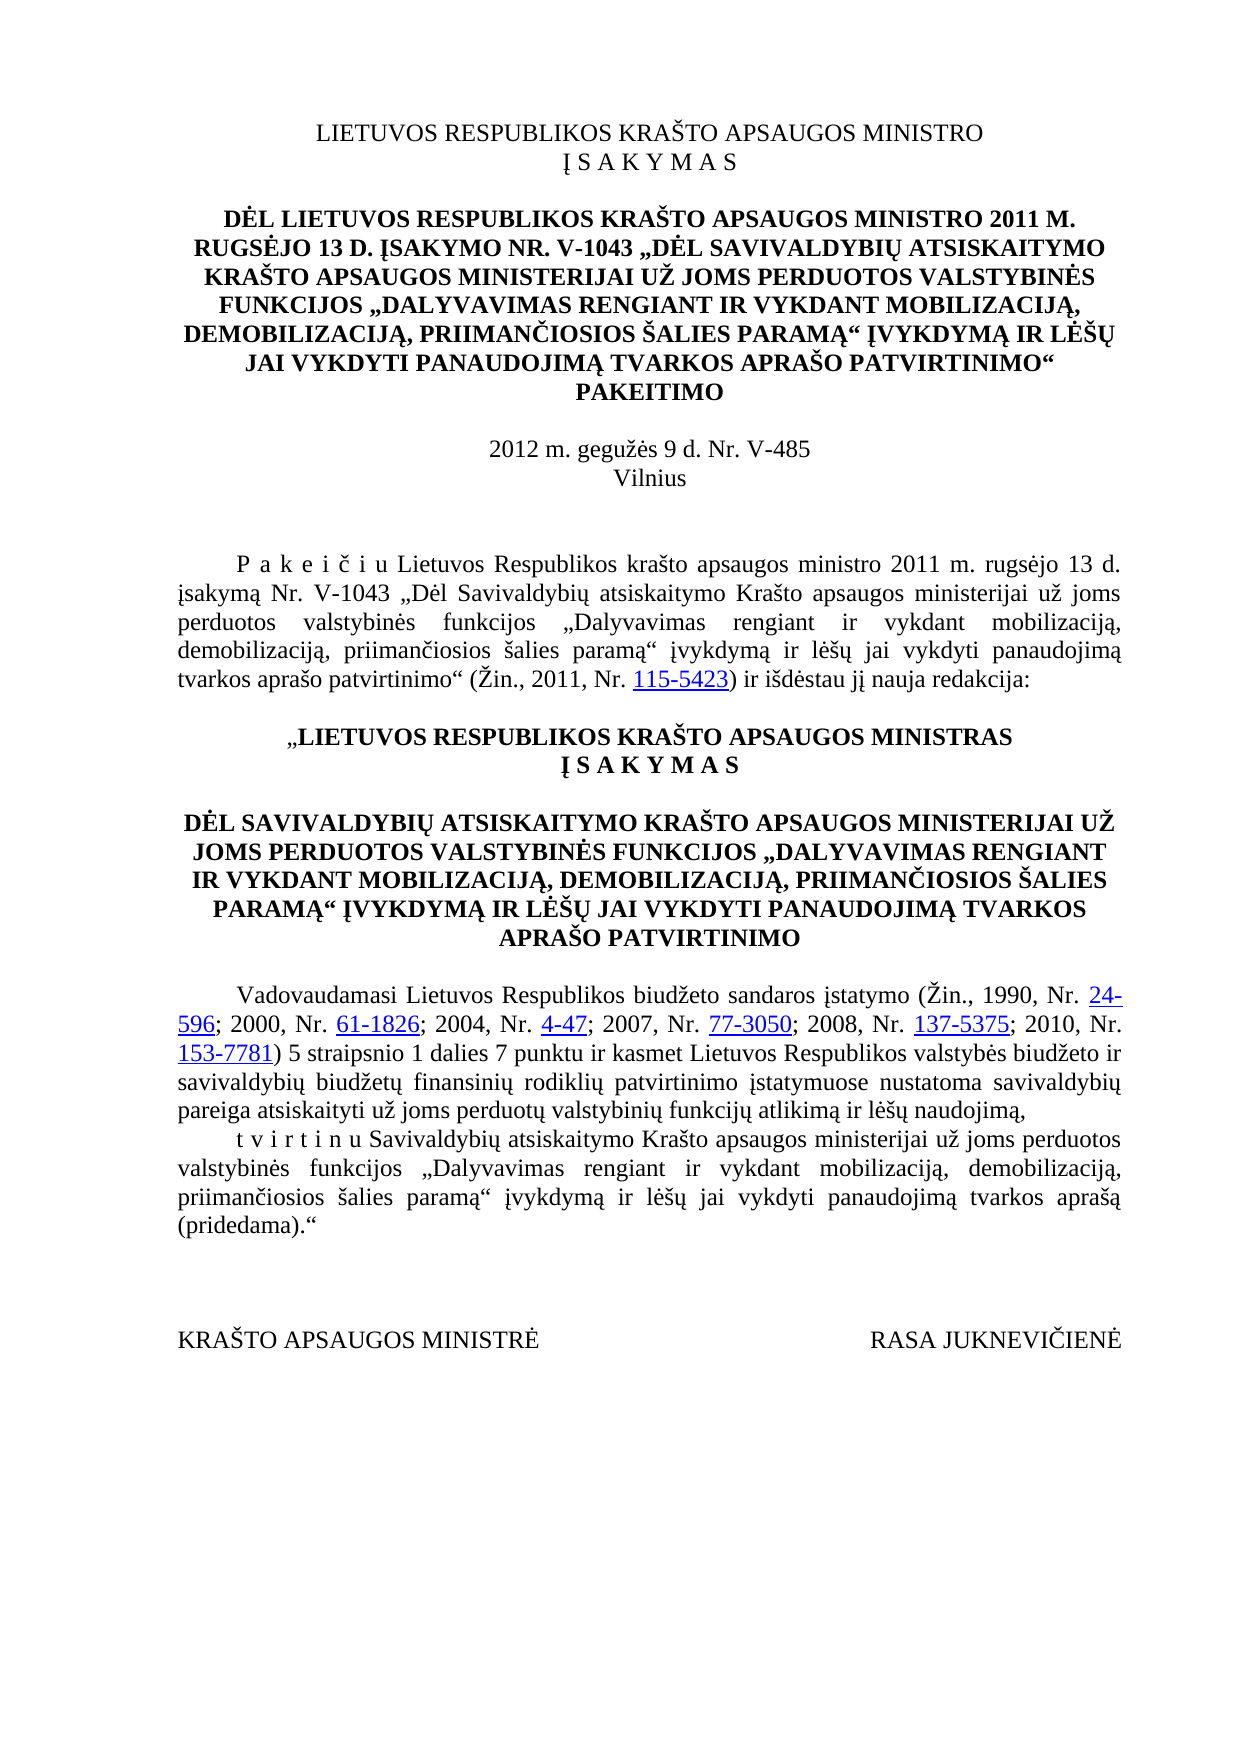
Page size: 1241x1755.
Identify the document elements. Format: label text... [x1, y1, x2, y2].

text ĮSAKYMAS [177, 751, 1122, 779]
text P a k e i č i u Lietuvos Respublikos krašto apsaugos ministro 2011 m. rugsėjo 13 d. įsakymą Nr. V-1043 „Dėl Savivaldybių atsiskaitymo Krašto apsaugos ministerijai už joms perduotos valstybinės funkcijos „Dalyvavimas rengiant ir vykdant mobilizaciją, demobilizaciją, priimančiosios šalies paramą“ įvykdymą ir lėšų jai vykdyti panaudojimą tvarkos aprašo patvirtinimo“ (Žin., 2011, Nr. 115-5423) ir išdėstau jį nauja redakcija: [177, 549, 1122, 693]
text „lietuvos respublikos krašto apsaugos ministras [177, 722, 1122, 751]
text Vadovaudamasi Lietuvos Respublikos biudžeto sandaros įstatymo (Žin., 1990, Nr. 24-596; 2000, Nr. 61-1826; 2004, Nr. 4-47; 2007, Nr. 77-3050; 2008, Nr. 137-5375; 2010, Nr. 153-7781) 5 straipsnio 1 dalies 7 punktu ir kasmet Lietuvos Respublikos valstybės biudžeto ir savivaldybių biudžetų finansinių rodiklių patvirtinimo įstatymuose nustatoma savivaldybių pareiga atsiskaityti už joms perduotų valstybinių funkcijų atlikimą ir lėšų naudojimą, [177, 981, 1122, 1124]
text Krašto apsaugos ministrė Rasa Juknevičienė [177, 1326, 1122, 1354]
text 2012 m. gegužės 9 d. Nr. V-485 [177, 434, 1122, 463]
text t v i r t i n u Savivaldybių atsiskaitymo Krašto apsaugos ministerijai už joms perduotos valstybinės funkcijos „Dalyvavimas rengiant ir vykdant mobilizaciją, demobilizaciją, priimančiosios šalies paramą“ įvykdymą ir lėšų jai vykdyti panaudojimą tvarkos aprašą (pridedama).“ [177, 1124, 1122, 1239]
text Vilnius [177, 463, 1122, 492]
text DĖL SAVIVALDYBIŲ ATSISKAITYMO KRAŠTO APSAUGOS MINISTERIJAI UŽ JOMS PERDUOTOS VALSTYBINĖS FUNKCIJOS „DALYVAVIMAS RENGIANT IR VYKDANT MOBILIZACIJĄ, DEMOBILIZACIJĄ, PRIIMANČIOSIOS ŠALIES PARAMĄ“ ĮVYKDYMĄ IR LĖŠŲ JAI VYKDYTI PANAUDOJIMĄ TVARKOS APRAŠO PATVIRTINIMO [177, 808, 1122, 952]
text Į S A K Y M A S [177, 147, 1122, 176]
text LIETUVOS RESPUBLIKOS KRAŠTO APSAUGOS MINISTRO [177, 118, 1122, 147]
text DĖL LIETUVOS RESPUBLIKOS KRAŠTO APSAUGOS MINISTRO 2011 M. RUGSĖJO 13 D. ĮSAKYMO Nr. v-1043 „DĖL savivaldybių ATSISKAITYMO KRAŠTO APSAUGOS MINISTERIJAI UŽ joms perduotos VALSTYBINĖS FUNKCIJOS „dalyvavimas rengiant ir vykdant mobilizaciją, demobilizaciją, priimančiosios šalies paramą“ ĮVYKDYMĄ IR LĖŠŲ JAI VYKDYTI PANAUDOJIMĄ TVARKOS APRAŠO PATVIRTINIMO“ pakeitimo [177, 204, 1122, 406]
